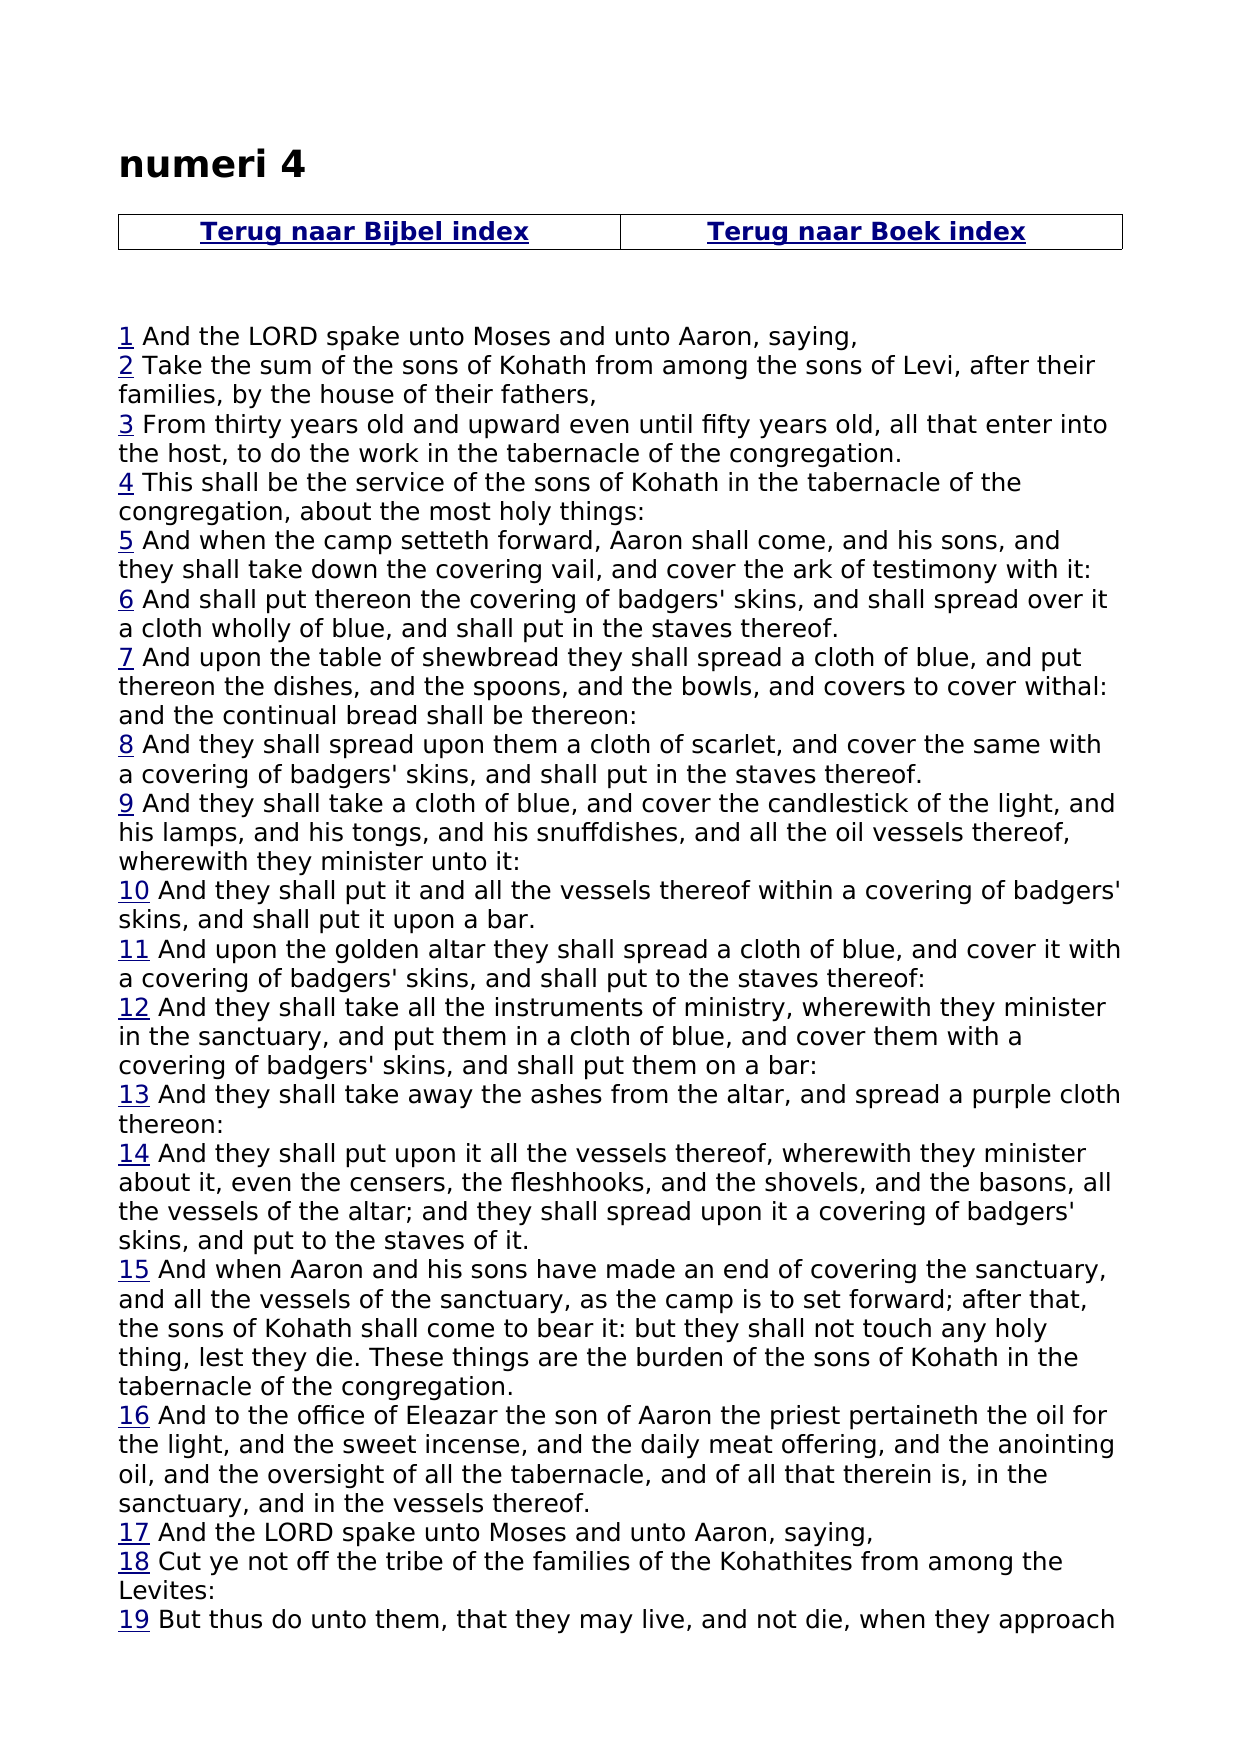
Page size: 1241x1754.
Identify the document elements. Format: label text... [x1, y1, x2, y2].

table_header Terug naar Boek index [621, 215, 1122, 249]
text 1 And the LORD spake unto Moses and unto Aaron, saying, 2 Take the sum of the sons of Kohath from among the sons of Levi, after their families, by the house of their fathers, 3 From thirty years old and upward even until fifty years old, all that enter into the host, to do the work in the tabernacle of the congregation. 4 This shall be the service of the sons of Kohath in the tabernacle of the congregation, about the most holy things: 5 And when the camp setteth forward, Aaron shall come, and his sons, and they shall take down the covering vail, and cover the ark of testimony with it: 6 And shall put thereon the covering of badgers' skins, and shall spread over it a cloth wholly of blue, and shall put in the staves thereof. 7 And upon the table of shewbread they shall spread a cloth of blue, and put thereon the dishes, and the spoons, and the bowls, and covers to cover withal: and the continual bread shall be thereon: 8 And they shall spread upon them a cloth of scarlet, and cover the same with a covering of badgers' skins, and shall put in the staves thereof. 9 And they shall take a cloth of blue, and cover the candlestick of the light, and his lamps, and his tongs, and his snuffdishes, and all the oil vessels thereof, wherewith they minister unto it: 10 And they shall put it and all the vessels thereof within a covering of badgers' skins, and shall put it upon a bar. 11 And upon the golden altar they shall spread a cloth of blue, and cover it with a covering of badgers' skins, and shall put to the staves thereof: 12 And they shall take all the instruments of ministry, wherewith they minister in the sanctuary, and put them in a cloth of blue, and cover them with a covering of badgers' skins, and shall put them on a bar: 13 And they shall take away the ashes from the altar, and spread a purple cloth thereon: 14 And they shall put upon it all the vessels thereof, wherewith they minister about it, even the censers, the fleshhooks, and the shovels, and the basons, all the vessels of the altar; and they shall spread upon it a covering of badgers' skins, and put to the staves of it. 15 And when Aaron and his sons have made an end of covering the sanctuary, and all the vessels of the sanctuary, as the camp is to set forward; after that, the sons of Kohath shall come to bear it: but they shall not touch any holy thing, lest they die. These things are the burden of the sons of Kohath in the tabernacle of the congregation. 16 And to the office of Eleazar the son of Aaron the priest pertaineth the oil for the light, and the sweet incense, and the daily meat offering, and the anointing oil, and the oversight of all the tabernacle, and of all that therein is, in the sanctuary, and in the vessels thereof. 17 And the LORD spake unto Moses and unto Aaron, saying, 18 Cut ye not off the tribe of the families of the Kohathites from among the Levites: 19 But thus do unto them, that they may live, and not die, when they approach [118, 264, 1122, 1635]
table_header Terug naar Bijbel index [119, 215, 620, 249]
subtitle numeri 4 [118, 143, 1122, 187]
